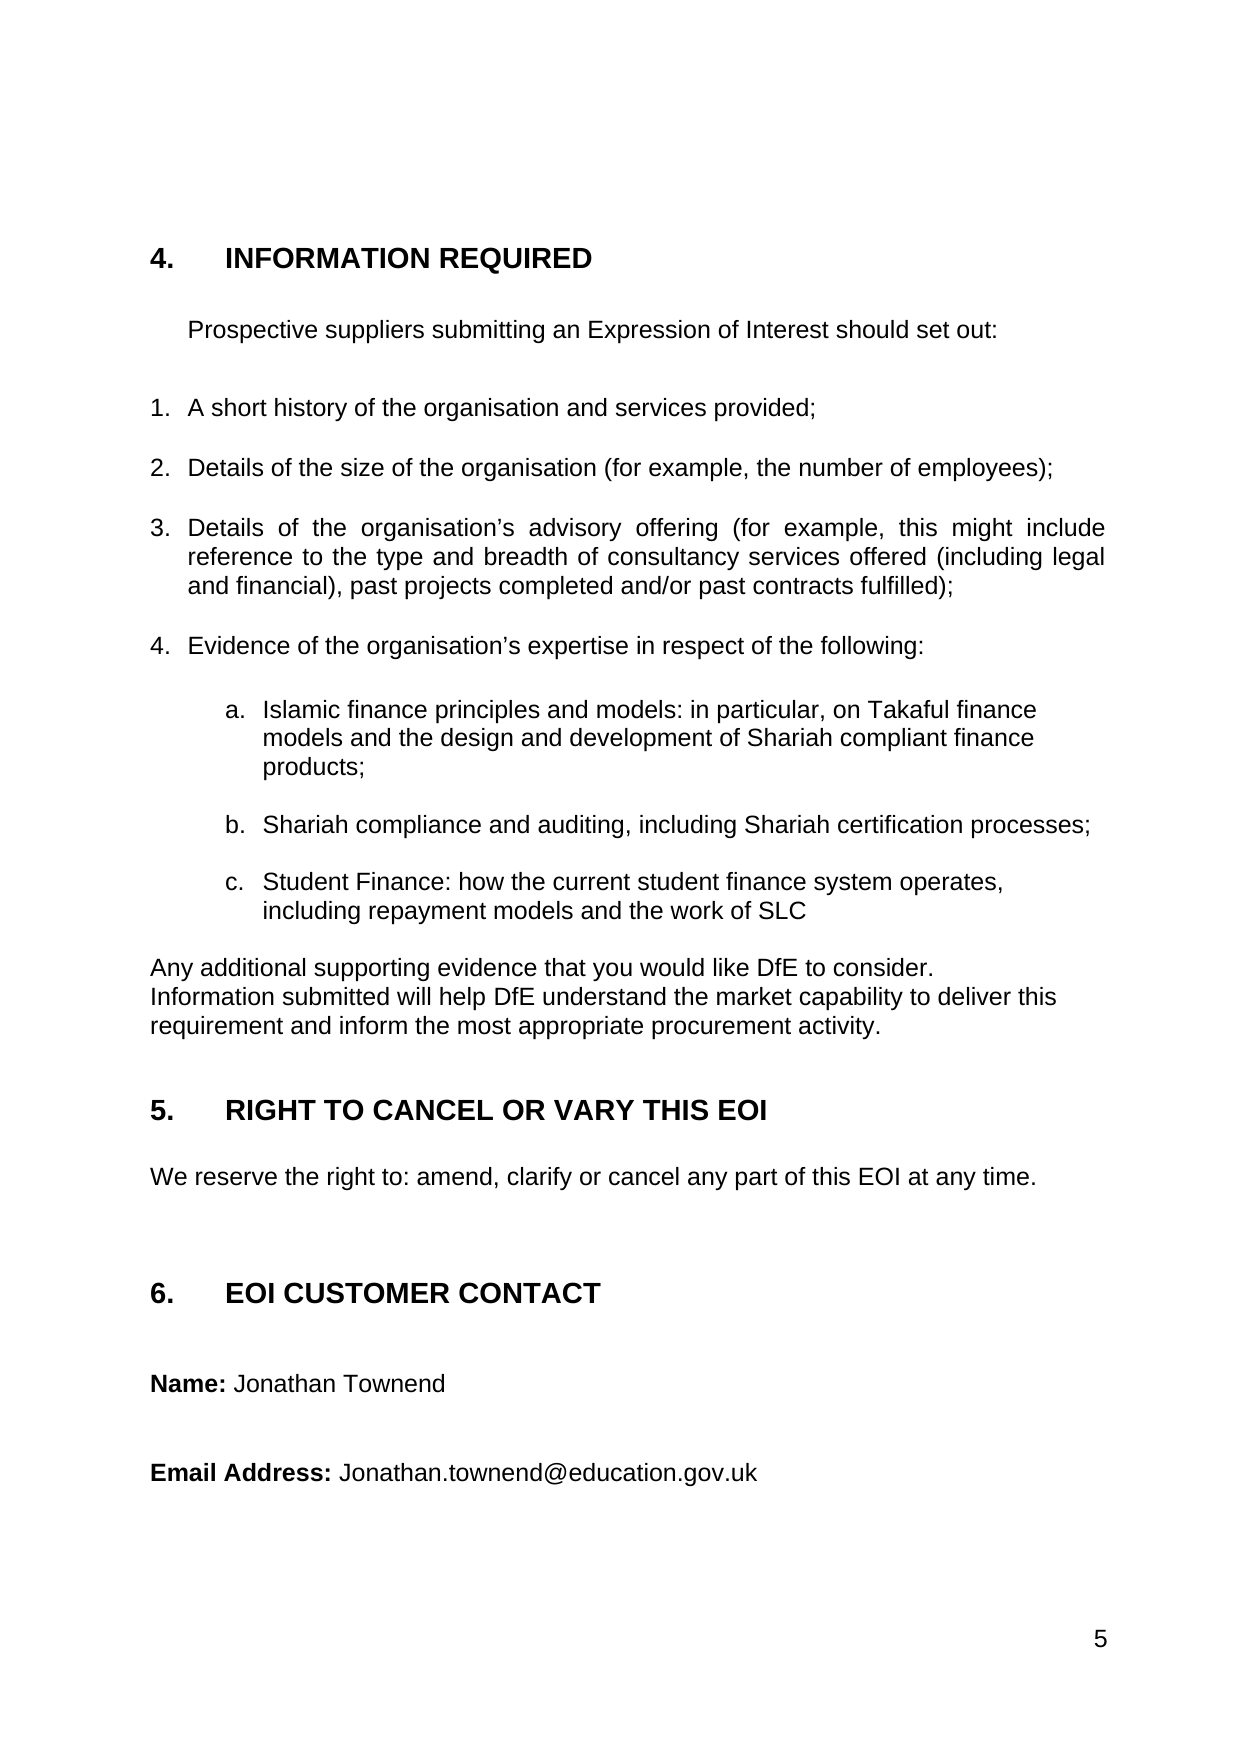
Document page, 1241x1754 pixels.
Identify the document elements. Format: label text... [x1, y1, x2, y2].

list Student Finance: how the current student finance system operates, including repayment models and the work of SLC [225, 867, 1107, 925]
text Prospective suppliers submitting an Expression of Interest should set out: [187, 315, 1107, 343]
subtitle Email Address: Jonathan.townend@education.gov.uk [150, 1458, 1107, 1487]
list Evidence of the organisation’s expertise in respect of the following: [150, 631, 1107, 660]
subtitle RIGHT TO CANCEL OR VARY THIS EOI [150, 1093, 1107, 1127]
list Islamic finance principles and models: in particular, on Takaful finance models and the design and development of Shariah compliant finance products; [225, 695, 1107, 781]
list Details of the size of the organisation (for example, the number of employees); [150, 453, 1107, 482]
text We reserve the right to: amend, clarify or cancel any part of this EOI at any time. [150, 1162, 1107, 1191]
text Information submitted will help DfE understand the market capability to deliver this requirement and inform the most appropriate procurement activity. [150, 982, 1107, 1040]
subtitle INFORMATION REQUIRED [150, 241, 1107, 275]
list Details of the organisation’s advisory offering (for example, this might include reference to the type and breadth of consultancy services offered (including legal and financial), past projects completed and/or past contracts fulfilled); [150, 513, 1107, 600]
subtitle EOI CUSTOMER CONTACT [150, 1276, 1107, 1309]
subtitle Name: Jonathan Townend [150, 1369, 1107, 1398]
list Shariah compliance and auditing, including Shariah certification processes; [225, 810, 1107, 838]
list A short history of the organisation and services provided; [150, 393, 1107, 422]
text Any additional supporting evidence that you would like DfE to consider. [150, 953, 1107, 982]
